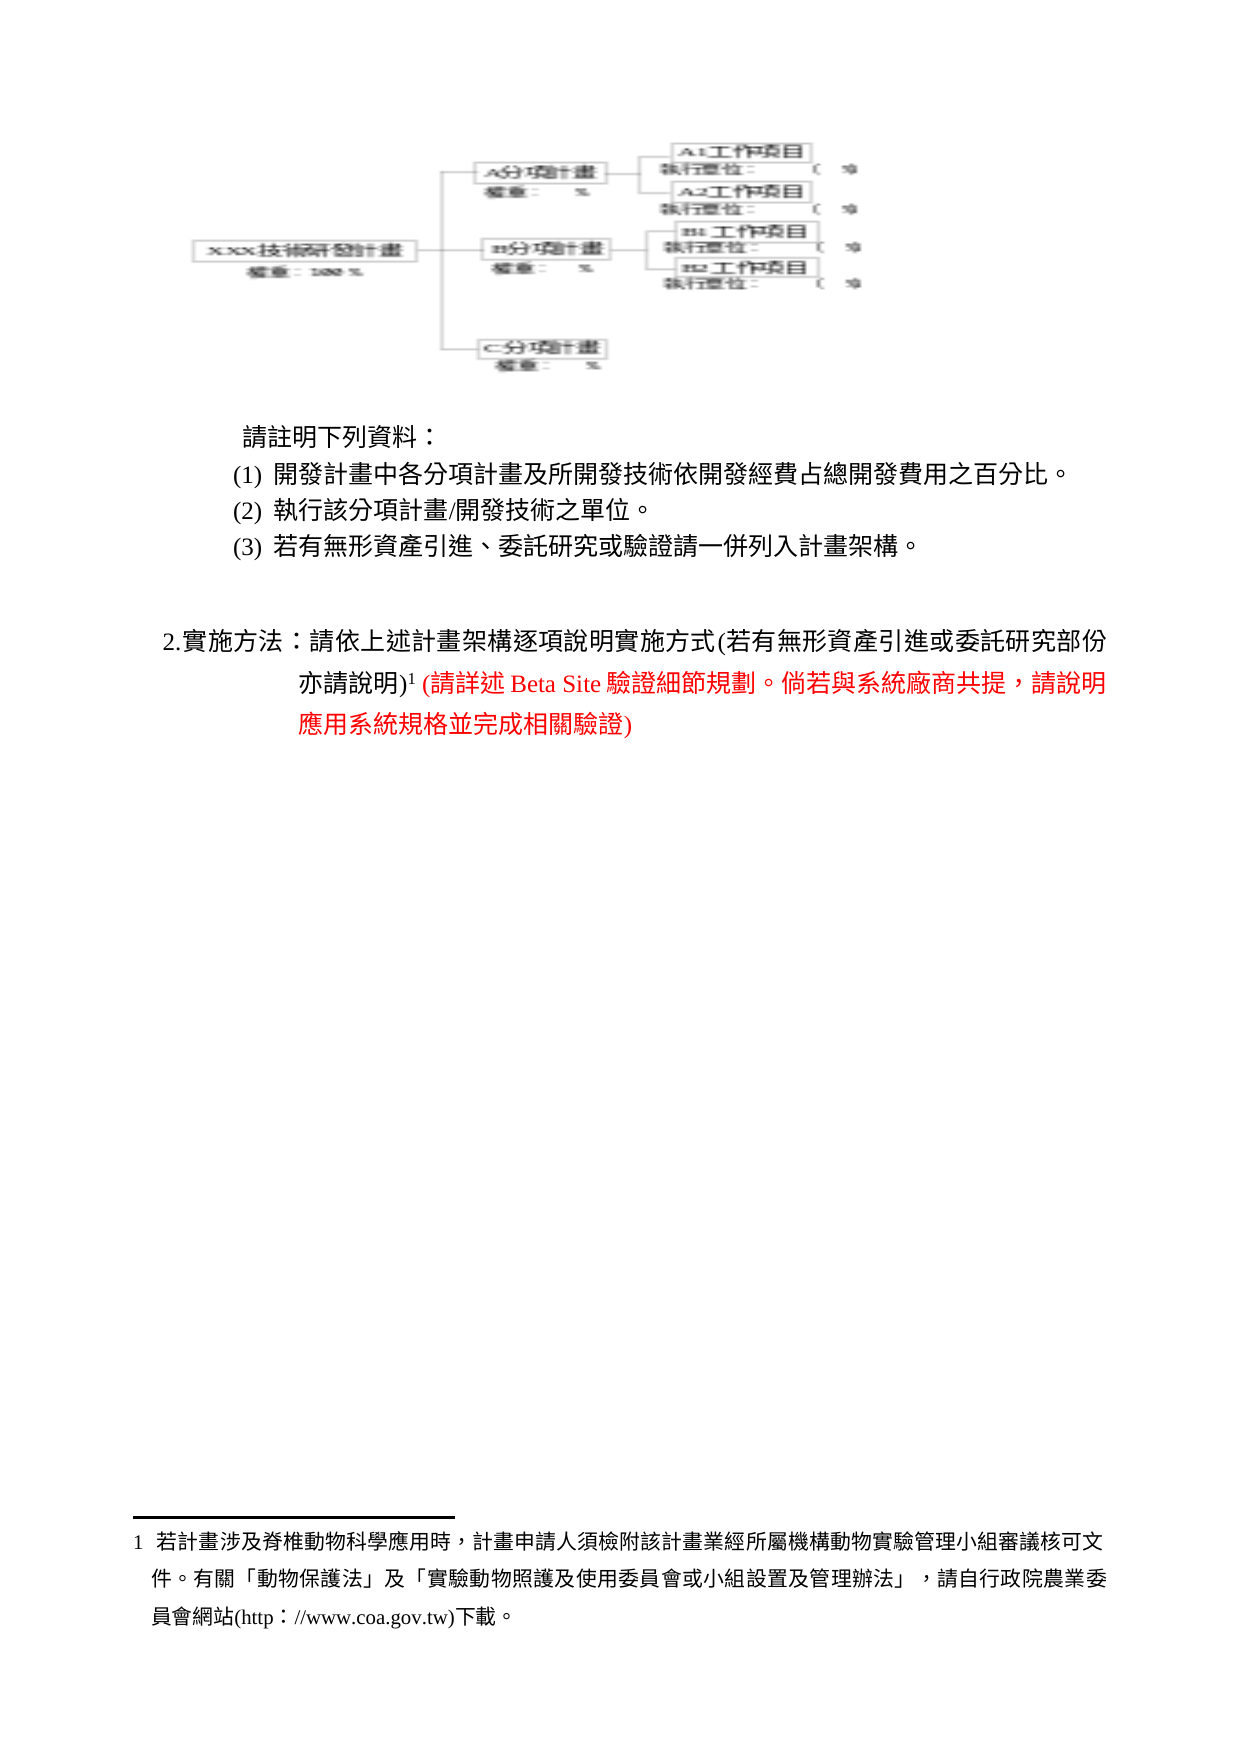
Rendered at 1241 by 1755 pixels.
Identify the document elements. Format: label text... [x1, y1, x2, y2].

text (1) 開發計畫中各分項計畫及所開發技術依開發經費占總開發費用之百分比。 [220, 454, 1107, 490]
list 若計畫涉及脊椎動物科學應用時，計畫申請人須檢附該計畫業經所屬機構動物實驗管理小組審議核可文件。有關「動物保護法」及「實驗動物照護及使用委員會或小組設置及管理辦法」，請自行政院農業委員會網站(http：//www.coa.gov.tw)下載。 [133, 1518, 1107, 1630]
text 請註明下列資料： [242, 418, 1107, 454]
text (3) 若有無形資產引進、委託研究或驗證請一併列入計畫架構。 [220, 527, 1107, 563]
text (2) 執行該分項計畫/開發技術之單位。 [220, 490, 1107, 527]
list 實施方法：請依上述計畫架構逐項說明實施方式(若有無形資產引進或委託研究部份亦請說明) (請詳述Beta Site驗證細節規劃。倘若與系統廠商共提，請說明應用系統規格並完成相關驗證) [162, 617, 1107, 742]
